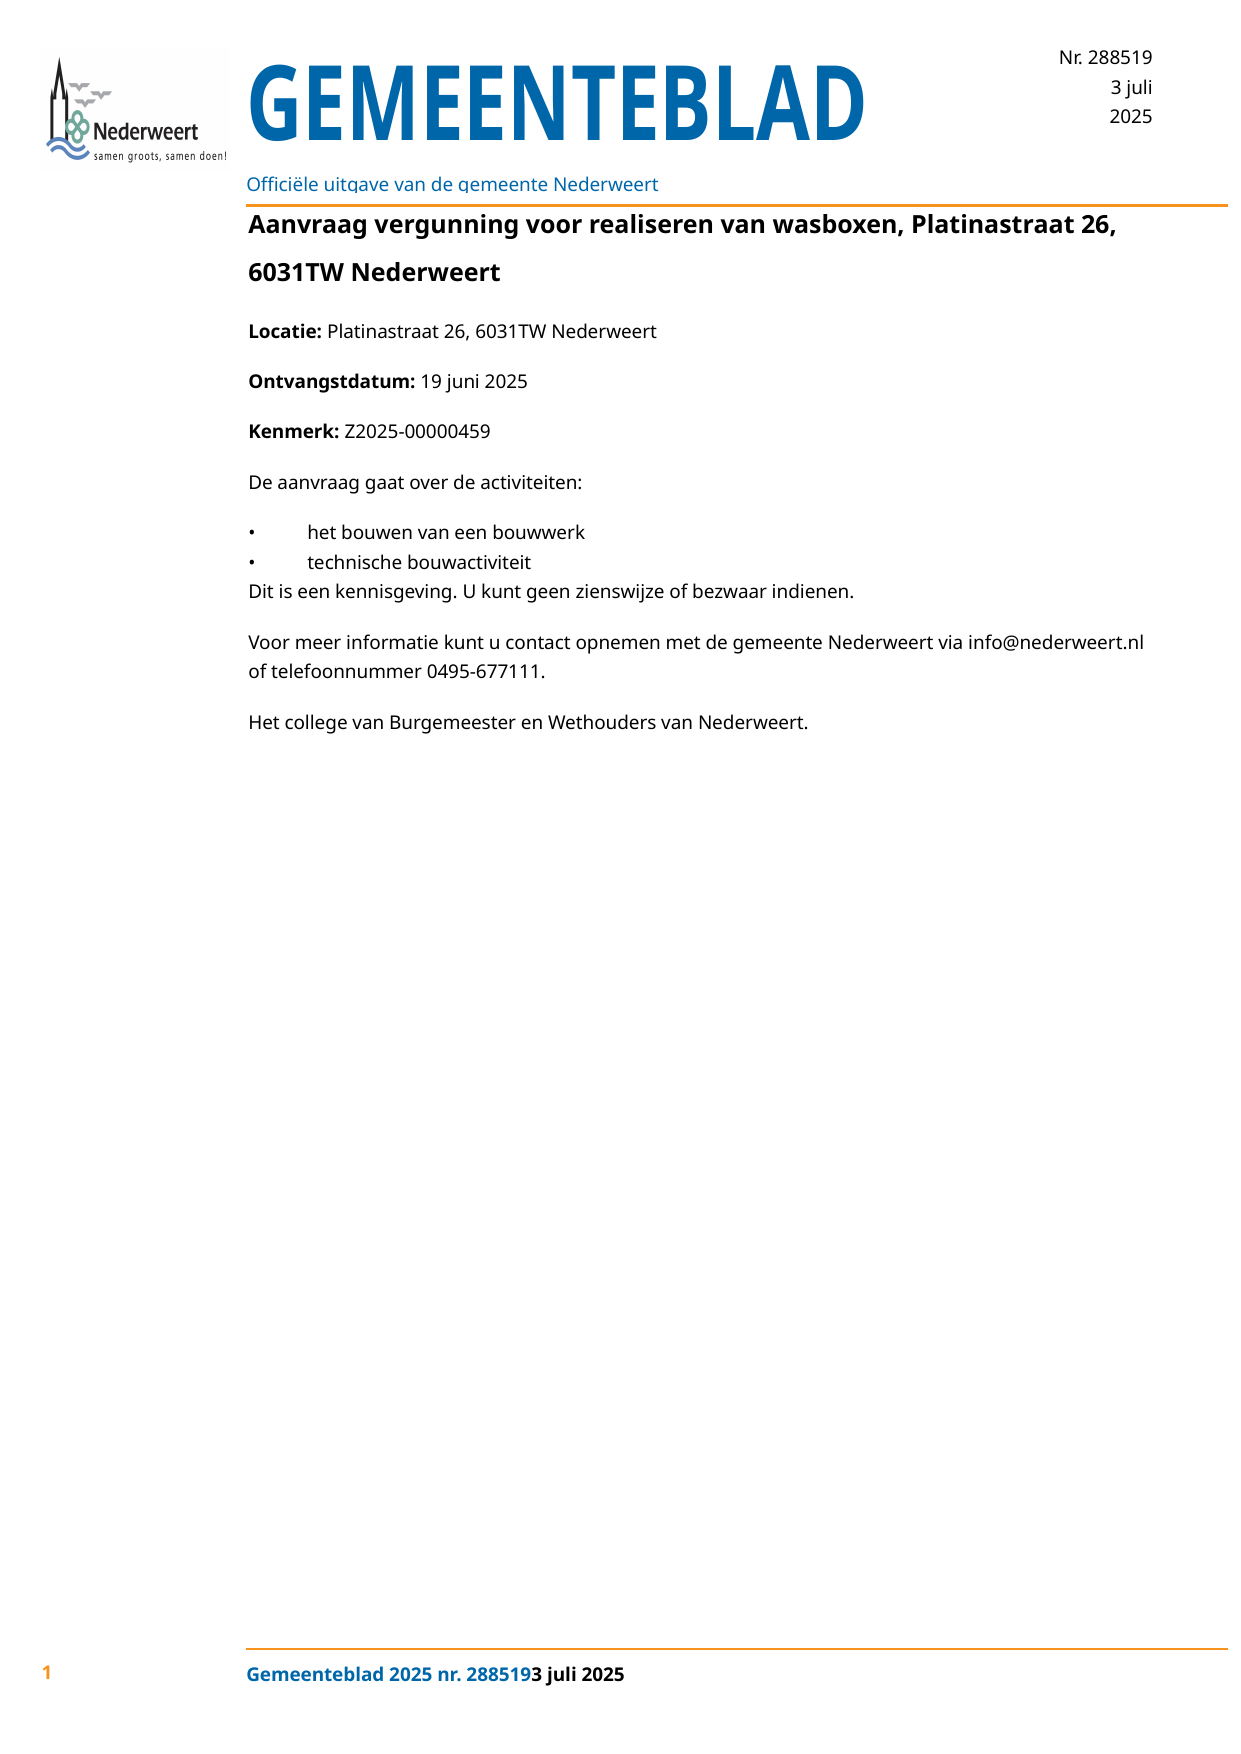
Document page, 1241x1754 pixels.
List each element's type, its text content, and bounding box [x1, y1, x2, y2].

text Voor meer informatie kunt u contact opnemen met de gemeente Nederweert via info@nederweert.nl of telefoonnummer 0495-677111. [248, 629, 1152, 684]
text Locatie: Platinastraat 26, 6031TW Nederweert [248, 318, 1152, 344]
list het bouwen van een bouwwerk [248, 519, 1152, 545]
list technische bouwactiviteit [248, 549, 1152, 575]
text Ontvangstdatum: 19 juni 2025 [248, 368, 1152, 394]
text Het college van Burgemeester en Wethouders van Nederweert. [248, 709, 1152, 735]
text Dit is een kennisgeving. U kunt geen zienswijze of bezwaar indienen. [248, 579, 1152, 604]
text De aanvraag gaat over de activiteiten: [248, 469, 1152, 495]
text Aanvraag vergunning voor realiseren van wasboxen, Platinastraat 26, 6031TW Nederweert [248, 207, 1152, 288]
text Kenmerk: Z2025-00000459 [248, 419, 1152, 444]
picture [41, 47, 231, 172]
